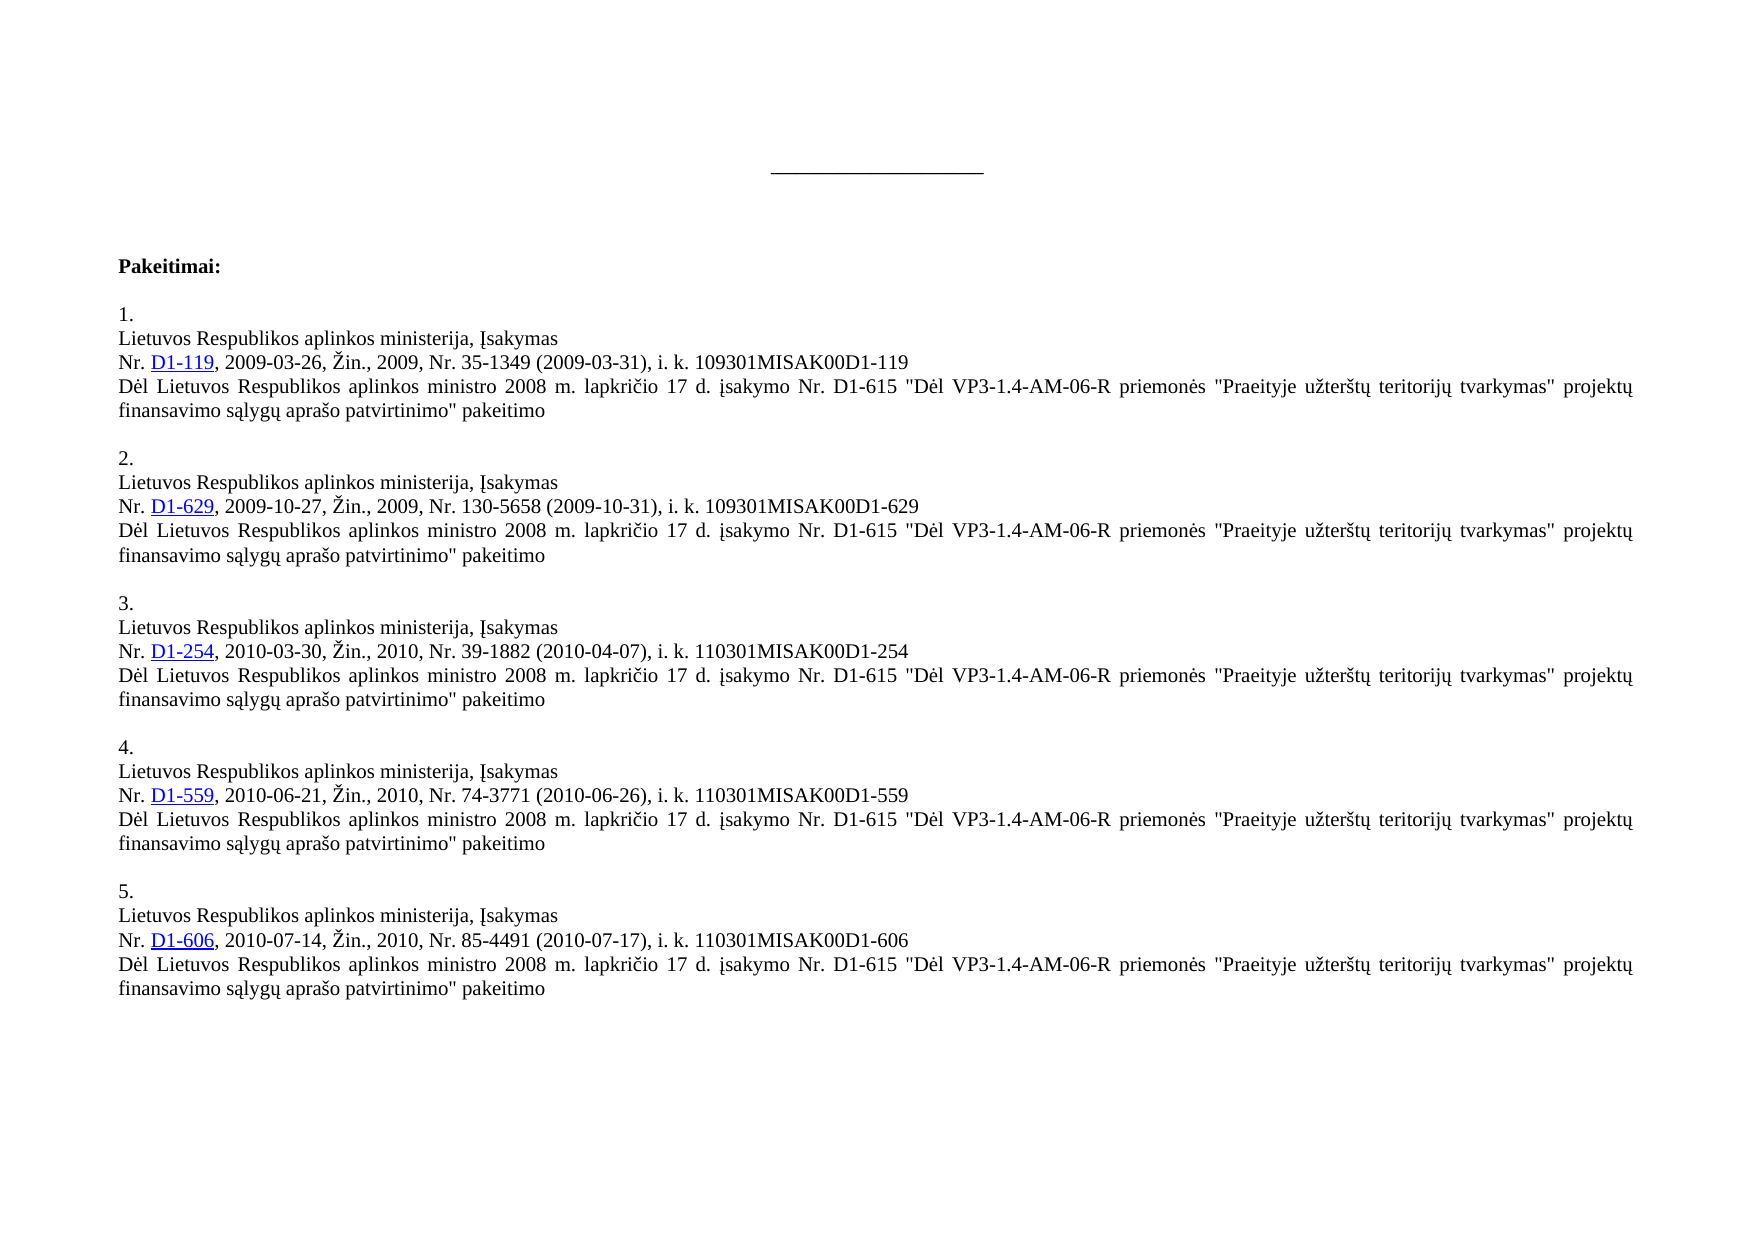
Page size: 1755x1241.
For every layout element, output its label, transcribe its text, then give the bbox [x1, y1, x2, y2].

text 1. [118, 302, 1636, 326]
text 5. [118, 879, 1636, 903]
text 2. [118, 446, 1636, 470]
text Lietuvos Respublikos aplinkos ministerija, Įsakymas [118, 759, 1636, 783]
text Lietuvos Respublikos aplinkos ministerija, Įsakymas [118, 326, 1636, 350]
text _________________ [118, 148, 1636, 177]
text Pakeitimai: [118, 254, 1636, 278]
text Lietuvos Respublikos aplinkos ministerija, Įsakymas [118, 903, 1636, 927]
text Dėl Lietuvos Respublikos aplinkos ministro 2008 m. lapkričio 17 d. įsakymo Nr. D1-615 "Dėl VP3-1.4-AM-06-R priemonės "Praeityje užterštų teritorijų tvarkymas" projektų finansavimo sąlygų aprašo patvirtinimo" pakeitimo [118, 952, 1636, 1000]
text Nr. D1-119, 2009-03-26, Žin., 2009, Nr. 35-1349 (2009-03-31), i. k. 109301MISAK00D1-119 [118, 350, 1636, 374]
text Nr. D1-606, 2010-07-14, Žin., 2010, Nr. 85-4491 (2010-07-17), i. k. 110301MISAK00D1-606 [118, 927, 1636, 952]
text Lietuvos Respublikos aplinkos ministerija, Įsakymas [118, 470, 1636, 494]
text 3. [118, 591, 1636, 615]
text Nr. D1-254, 2010-03-30, Žin., 2010, Nr. 39-1882 (2010-04-07), i. k. 110301MISAK00D1-254 [118, 639, 1636, 663]
text Dėl Lietuvos Respublikos aplinkos ministro 2008 m. lapkričio 17 d. įsakymo Nr. D1-615 "Dėl VP3-1.4-AM-06-R priemonės "Praeityje užterštų teritorijų tvarkymas" projektų finansavimo sąlygų aprašo patvirtinimo" pakeitimo [118, 518, 1636, 567]
text 4. [118, 735, 1636, 759]
text Dėl Lietuvos Respublikos aplinkos ministro 2008 m. lapkričio 17 d. įsakymo Nr. D1-615 "Dėl VP3-1.4-AM-06-R priemonės "Praeityje užterštų teritorijų tvarkymas" projektų finansavimo sąlygų aprašo patvirtinimo" pakeitimo [118, 374, 1636, 422]
text Nr. D1-559, 2010-06-21, Žin., 2010, Nr. 74-3771 (2010-06-26), i. k. 110301MISAK00D1-559 [118, 783, 1636, 807]
text Lietuvos Respublikos aplinkos ministerija, Įsakymas [118, 615, 1636, 639]
text Dėl Lietuvos Respublikos aplinkos ministro 2008 m. lapkričio 17 d. įsakymo Nr. D1-615 "Dėl VP3-1.4-AM-06-R priemonės "Praeityje užterštų teritorijų tvarkymas" projektų finansavimo sąlygų aprašo patvirtinimo" pakeitimo [118, 807, 1636, 855]
text Dėl Lietuvos Respublikos aplinkos ministro 2008 m. lapkričio 17 d. įsakymo Nr. D1-615 "Dėl VP3-1.4-AM-06-R priemonės "Praeityje užterštų teritorijų tvarkymas" projektų finansavimo sąlygų aprašo patvirtinimo" pakeitimo [118, 663, 1636, 711]
text Nr. D1-629, 2009-10-27, Žin., 2009, Nr. 130-5658 (2009-10-31), i. k. 109301MISAK00D1-629 [118, 494, 1636, 518]
